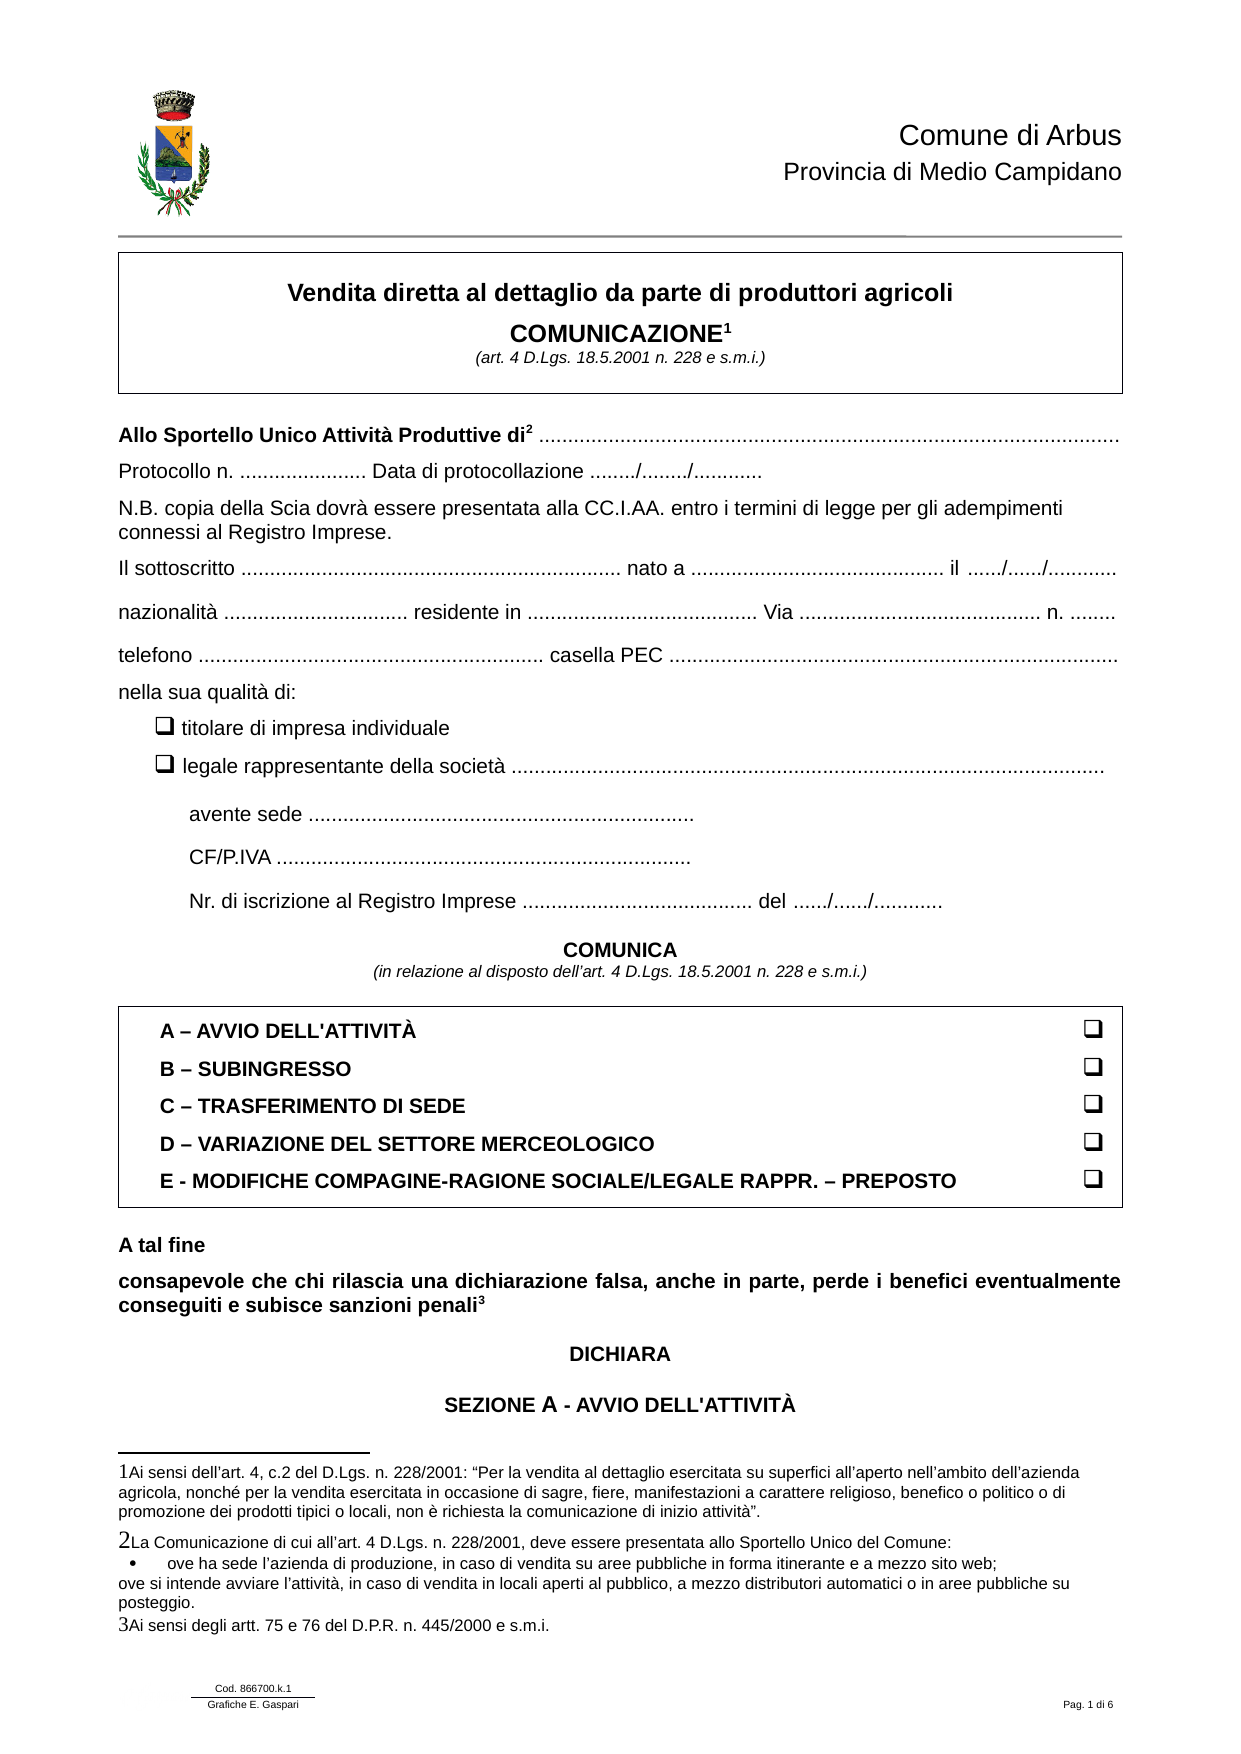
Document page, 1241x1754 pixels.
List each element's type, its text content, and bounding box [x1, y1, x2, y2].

text Allo Sportello Unico Attività Produttive di [118, 423, 1122, 447]
text N.B. copia della Scia dovrà essere presentata alla CC.I.AA. entro i termini di legge per gli adempimenti connessi al Registro Imprese. [118, 496, 1122, 543]
picture [122, 87, 224, 219]
text  legale rappresentante della società ....................................................................................................... [153, 754, 1122, 779]
text Provincia di Medio Campidano [224, 157, 1122, 185]
text A tal fine [118, 1233, 1122, 1257]
text CF/P.IVA ........................................................................ [189, 845, 1122, 869]
text telefono ............................................................ casella PEC .............................................................................. [118, 643, 1122, 667]
table_header Vendita diretta al dettaglio da parte di produttori agricoli COMUNICAZIONE (art. 4 D.Lgs. 18.5.2001 n. 228 e s.m.i.) [119, 253, 1122, 392]
list ove ha sede l’azienda di produzione, in caso di vendita su aree pubbliche in forma itinerante e a mezzo sito web; [130, 1554, 1122, 1573]
text La Comunicazione di cui all’art. 4 D.Lgs. n. 228/2001, deve essere presentata allo Sportello Unico del Comune: [118, 1525, 1122, 1554]
table_header A – AVVIO DELL'ATTIVITÀ  B – SUBINGRESSO  C – TRASFERIMENTO DI SEDE  D – VARIAZIONE DEL SETTORE MERCEOLOGICO  E - MODIFICHE COMPAGINE-RAGIONE SOCIALE/LEGALE RAPPR. – PREPOSTO  [119, 1007, 1122, 1207]
text Il sottoscritto .................................................................. nato a ............................................ il ....../....../............ [118, 556, 1122, 580]
text nella sua qualità di: [118, 680, 1122, 704]
text Ai sensi degli artt. 75 e 76 del D.P.R. n. 445/2000 e s.m.i. [118, 1612, 1122, 1636]
text Nr. di iscrizione al Registro Imprese ........................................ del ....../....../............ [189, 889, 1122, 913]
text COMUNICA [118, 938, 1122, 962]
text SEZIONE A - AVVIO DELL'ATTIVITÀ [118, 1391, 1122, 1417]
text Protocollo n. ...................... Data di protocollazione ......../......../............ [118, 459, 1122, 483]
text avente sede ................................................................... [189, 801, 1122, 825]
text (in relazione al disposto dell’art. 4 D.Lgs. 18.5.2001 n. 228 e s.m.i.) [118, 962, 1122, 981]
text nazionalità ................................ residente in ........................................ Via .......................................... n. ........ [118, 599, 1122, 623]
text ove si intende avviare l’attività, in caso di vendita in locali aperti al pubblico, a mezzo distributori automatici o in aree pubbliche su posteggio. [118, 1573, 1122, 1612]
text consapevole che chi rilascia una dichiarazione falsa, anche in parte, perde i benefici eventualmente conseguiti e subisce sanzioni penali [118, 1269, 1122, 1317]
text DICHIARA [118, 1342, 1122, 1366]
text  titolare di impresa individuale [153, 716, 1122, 741]
text Comune di Arbus [224, 118, 1122, 152]
